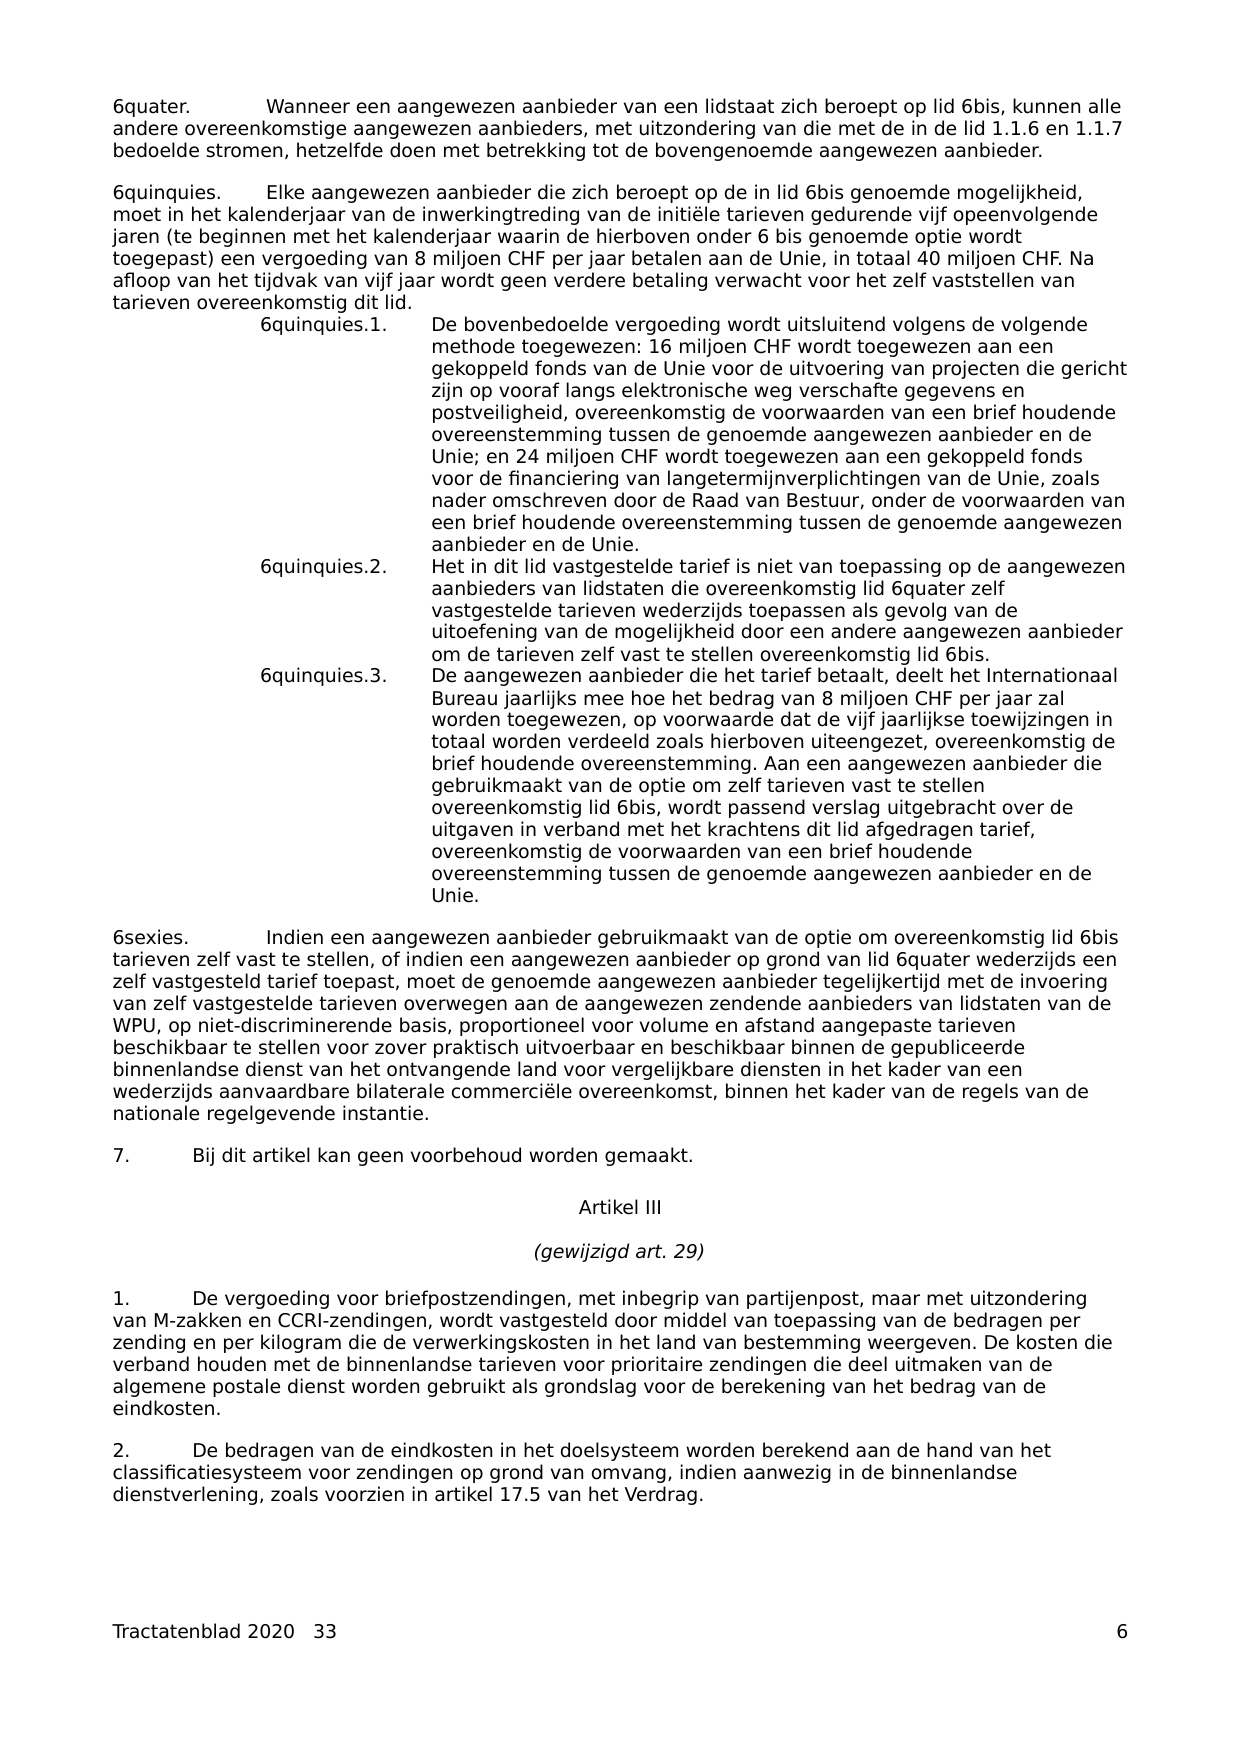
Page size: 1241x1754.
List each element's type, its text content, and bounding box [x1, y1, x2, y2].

text 6sexies. Indien een aangewezen aanbieder gebruikmaakt van de optie om overeenkomstig lid 6bis tarieven zelf vast te stellen, of indien een aangewezen aanbieder op grond van lid 6quater wederzijds een zelf vastgesteld tarief toepast, moet de genoemde aangewezen aanbieder tegelijkertijd met de invoering van zelf vastgestelde tarieven overwegen aan de aangewezen zendende aanbieders van lidstaten van de WPU, op niet-discriminerende basis, proportioneel voor volume en afstand aangepaste tarieven beschikbaar te stellen voor zover praktisch uitvoerbaar en beschikbaar binnen de gepubliceerde binnenlandse dienst van het ontvangende land voor vergelijkbare diensten in het kader van een wederzijds aanvaardbare bilaterale commerciële overeenkomst, binnen het kader van de regels van de nationale regelgevende instantie. [112, 927, 1128, 1125]
text 7. Bij dit artikel kan geen voorbehoud worden gemaakt. [112, 1145, 1128, 1167]
text 2. De bedragen van de eindkosten in het doelsysteem worden berekend aan de hand van het classificatiesysteem voor zendingen op grond van omvang, indien aanwezig in de binnenlandse dienstverlening, zoals voorzien in artikel 17.5 van het Verdrag. [112, 1440, 1128, 1506]
text 6quinquies.3. De aangewezen aanbieder die het tarief betaalt, deelt het Internationaal Bureau jaarlijks mee hoe het bedrag van 8 miljoen CHF per jaar zal worden toegewezen, op voorwaarde dat de vijf jaarlijkse toewijzingen in totaal worden verdeeld zoals hierboven uiteengezet, overeenkomstig de brief houdende overeenstemming. Aan een aangewezen aanbieder die gebruikmaakt van de optie om zelf tarieven vast te stellen overeenkomstig lid 6bis, wordt passend verslag uitgebracht over de uitgaven in verband met het krachtens dit lid afgedragen tarief, overeenkomstig de voorwaarden van een brief houdende overeenstemming tussen de genoemde aangewezen aanbieder en de Unie. [260, 665, 1128, 907]
text 1. De vergoeding voor briefpostzendingen, met inbegrip van partijenpost, maar met uitzondering van M-zakken en CCRI-zendingen, wordt vastgesteld door middel van toepassing van de bedragen per zending en per kilogram die de verwerkingskosten in het land van bestemming weergeven. De kosten die verband houden met de binnenlandse tarieven voor prioritaire zendingen die deel uitmaken van de algemene postale dienst worden gebruikt als grondslag voor de berekening van het bedrag van de eindkosten. [112, 1288, 1128, 1420]
subtitle Artikel III (gewijzigd art. 29) [112, 1197, 1128, 1263]
text 6quater. Wanneer een aangewezen aanbieder van een lidstaat zich beroept op lid 6bis, kunnen alle andere overeenkomstige aangewezen aanbieders, met uitzondering van die met de in de lid 1.1.6 en 1.1.7 bedoelde stromen, hetzelfde doen met betrekking tot de bovengenoemde aangewezen aanbieder. [112, 96, 1128, 162]
text 6quinquies.2. Het in dit lid vastgestelde tarief is niet van toepassing op de aangewezen aanbieders van lidstaten die overeenkomstig lid 6quater zelf vastgestelde tarieven wederzijds toepassen als gevolg van de uitoefening van de mogelijkheid door een andere aangewezen aanbieder om de tarieven zelf vast te stellen overeenkomstig lid 6bis. [260, 556, 1128, 665]
text 6quinquies.1. De bovenbedoelde vergoeding wordt uitsluitend volgens de volgende methode toegewezen: 16 miljoen CHF wordt toegewezen aan een gekoppeld fonds van de Unie voor de uitvoering van projecten die gericht zijn op vooraf langs elektronische weg verschafte gegevens en postveiligheid, overeenkomstig de voorwaarden van een brief houdende overeenstemming tussen de genoemde aangewezen aanbieder en de Unie; en 24 miljoen CHF wordt toegewezen aan een gekoppeld fonds voor de financiering van langetermijnverplichtingen van de Unie, zoals nader omschreven door de Raad van Bestuur, onder de voorwaarden van een brief houdende overeenstemming tussen de genoemde aangewezen aanbieder en de Unie. [260, 314, 1128, 556]
text 6quinquies. Elke aangewezen aanbieder die zich beroept op de in lid 6bis genoemde mogelijkheid, moet in het kalenderjaar van de inwerkingtreding van de initiële tarieven gedurende vijf opeenvolgende jaren (te beginnen met het kalenderjaar waarin de hierboven onder 6 bis genoemde optie wordt toegepast) een vergoeding van 8 miljoen CHF per jaar betalen aan de Unie, in totaal 40 miljoen CHF. Na afloop van het tijdvak van vijf jaar wordt geen verdere betaling verwacht voor het zelf vaststellen van tarieven overeenkomstig dit lid. [112, 182, 1128, 314]
